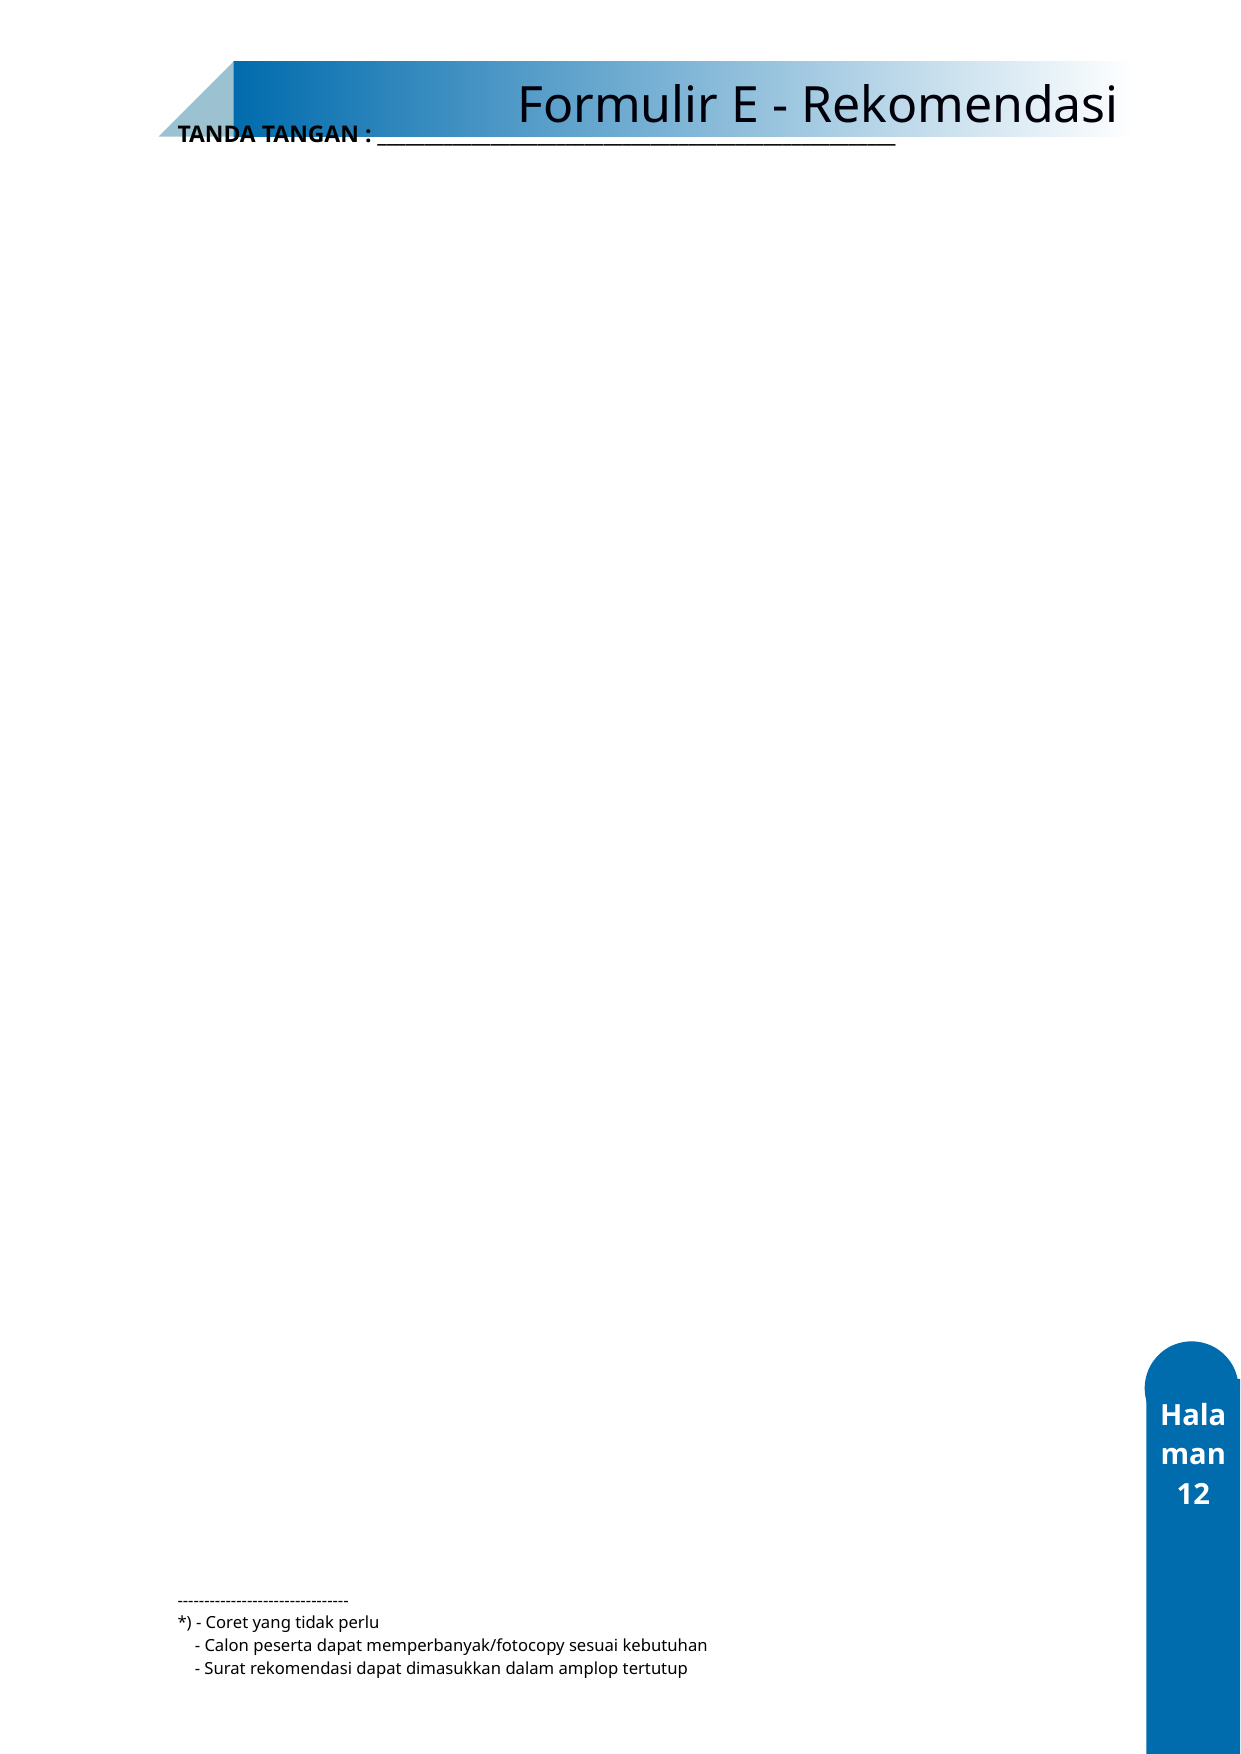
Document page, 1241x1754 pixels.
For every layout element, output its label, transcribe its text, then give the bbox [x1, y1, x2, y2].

text TANDA TANGAN : _______________________________________________________ [177, 118, 1122, 149]
